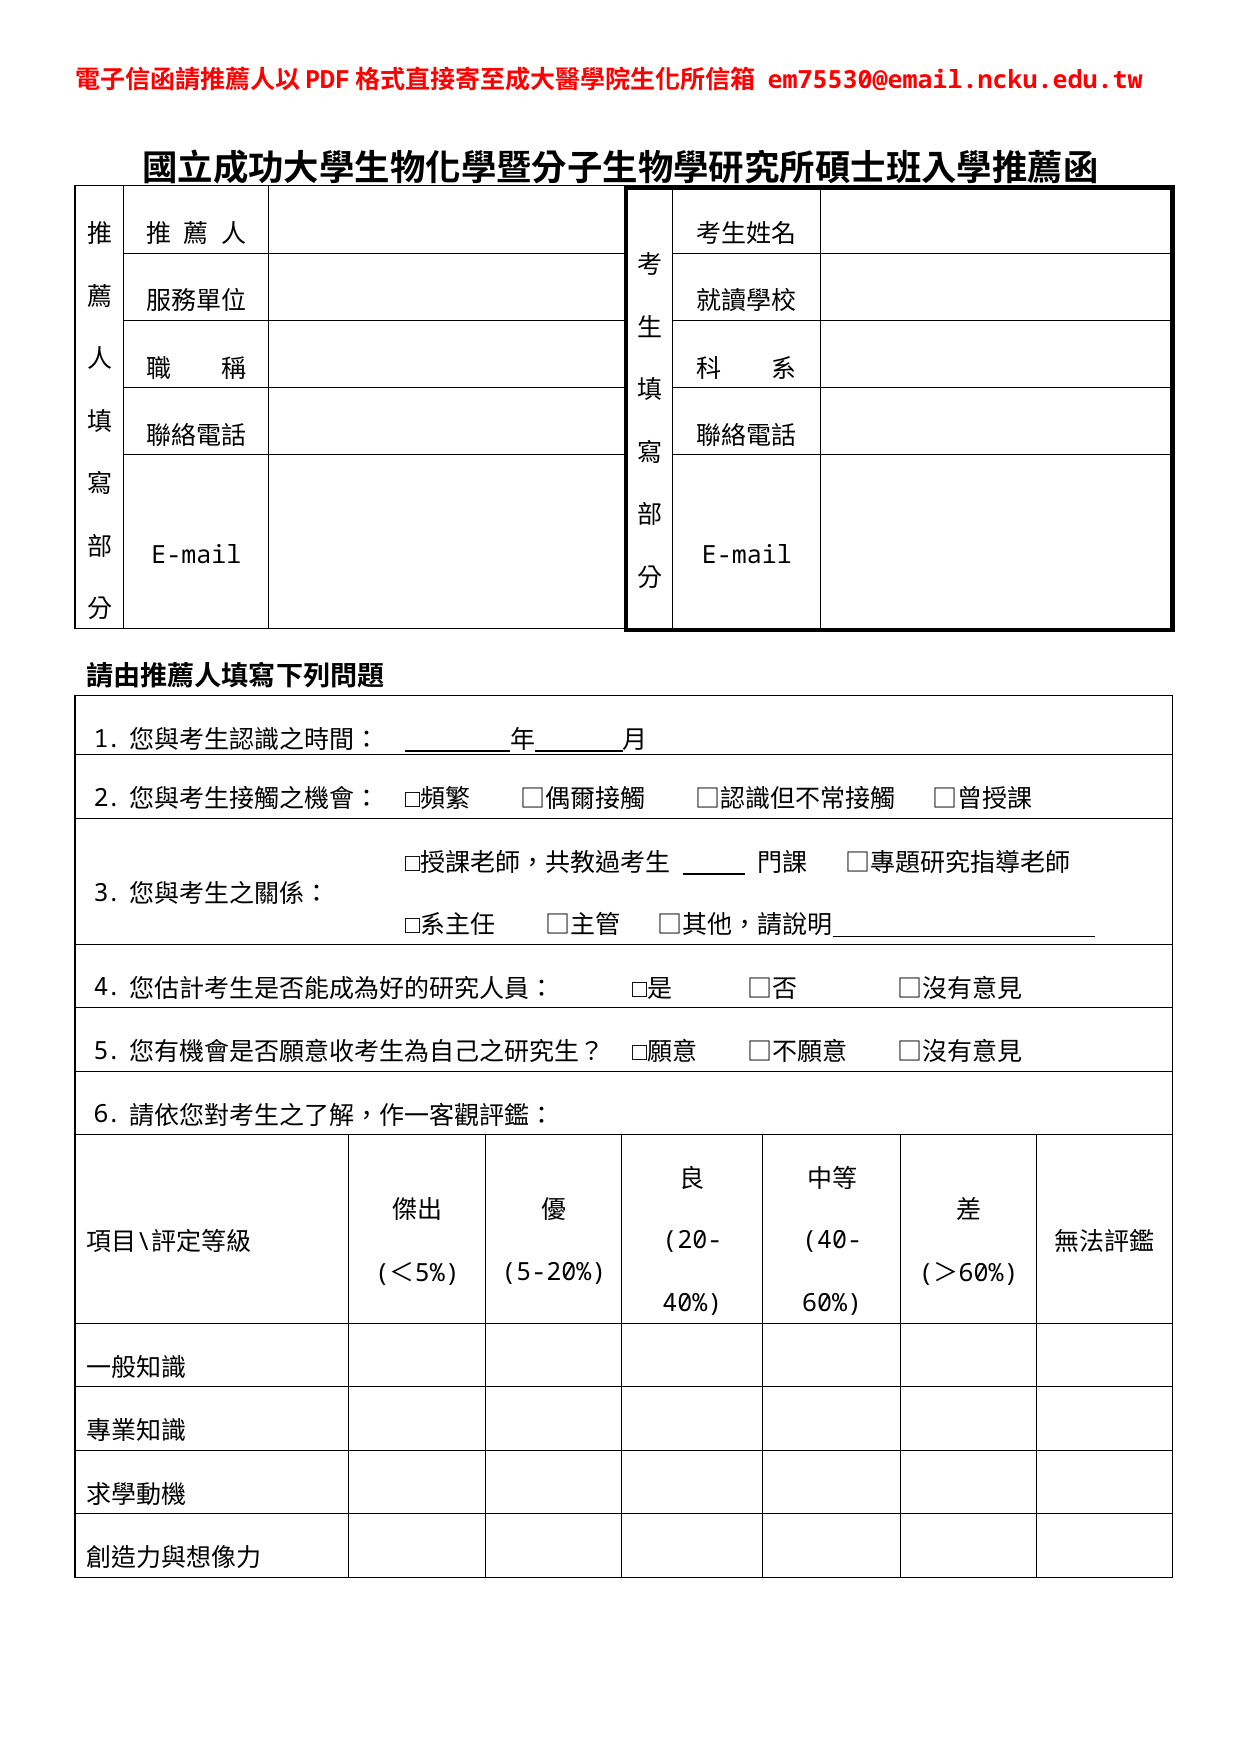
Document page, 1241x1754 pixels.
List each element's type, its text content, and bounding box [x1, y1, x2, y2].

table_cell 服務單位 [124, 254, 268, 320]
table_cell [1037, 1514, 1172, 1577]
table_cell 您估計考生是否能成為好的研究人員： [123, 945, 626, 1007]
table_cell 聯絡電話 [124, 388, 268, 454]
table_cell [622, 1514, 762, 1577]
table_cell 項目\評定等級 [76, 1135, 348, 1323]
table_cell 一般知識 [76, 1324, 348, 1386]
table_cell 職 稱 [124, 321, 268, 387]
table_cell [269, 321, 624, 387]
table_cell 就讀學校 [673, 254, 820, 320]
table_cell 中等 (40-60%) [763, 1135, 900, 1323]
table_cell [763, 1514, 900, 1577]
table_cell [622, 1387, 762, 1450]
table_cell 6. [76, 1072, 123, 1134]
table_cell [901, 1514, 1036, 1577]
table_cell [269, 455, 624, 628]
table_cell □是 □否 □沒有意見 [626, 945, 1172, 1007]
table_header [269, 186, 624, 253]
table_cell □頻繁 □偶爾接觸 □認識但不常接觸 □曾授課 [399, 755, 1172, 817]
table_cell 您有機會是否願意收考生為自己之研究生？ [123, 1008, 626, 1071]
table_cell 4. [76, 945, 123, 1007]
table_cell [486, 1451, 621, 1513]
text 國立成功大學生物化學暨分子生物學研究所碩士班入學推薦函 [75, 123, 1165, 185]
table_cell [269, 254, 624, 320]
table_cell [763, 1324, 900, 1386]
table_cell [821, 321, 1170, 387]
table_cell [763, 1387, 900, 1450]
table_cell 良 (20-40%) [622, 1135, 762, 1323]
table_cell 創造力與想像力 [76, 1514, 348, 1577]
table_cell 傑出 (＜5%) [349, 1135, 485, 1323]
table_cell 3. [76, 819, 123, 943]
table_header 推薦人填寫部分 [76, 186, 123, 628]
table_cell 聯絡電話 [673, 388, 820, 454]
table_cell 1. [76, 696, 123, 754]
table_cell 請依您對考生之了解，作一客觀評鑑： [123, 1072, 1172, 1134]
table_cell 優 (5-20%) [486, 1135, 621, 1323]
table_cell □授課老師，共教過考生 門課 □專題研究指導老師 □系主任 □主管 □其他，請說明 [399, 819, 1172, 943]
table_cell 您與考生之關係： [123, 819, 399, 943]
table_cell 求學動機 [76, 1451, 348, 1513]
table_cell 年 月 [399, 696, 1172, 754]
table_cell [763, 1451, 900, 1513]
table_cell [486, 1514, 621, 1577]
table_cell [486, 1387, 621, 1450]
table_cell [1037, 1451, 1172, 1513]
table_cell [269, 388, 624, 454]
table_cell [349, 1387, 485, 1450]
table_cell 您與考生認識之時間： [123, 696, 399, 754]
table_cell [349, 1451, 485, 1513]
table_cell [821, 388, 1170, 454]
table_cell [1037, 1324, 1172, 1386]
table_cell 無法評鑑 [1037, 1135, 1172, 1323]
table_cell 專業知識 [76, 1387, 348, 1450]
table_cell [821, 455, 1170, 628]
table_cell [901, 1324, 1036, 1386]
table_cell [622, 1451, 762, 1513]
table_header [821, 190, 1170, 253]
table_header 推 薦 人 [124, 186, 268, 253]
table_cell [622, 1324, 762, 1386]
table_cell 5. [76, 1008, 123, 1071]
table_cell 科 系 [673, 321, 820, 387]
table_cell 請由推薦人填寫下列問題 [75, 629, 1172, 695]
table_cell 2. [76, 755, 123, 817]
table_cell [486, 1324, 621, 1386]
table_cell [349, 1324, 485, 1386]
table_cell [1037, 1387, 1172, 1450]
table_cell [901, 1451, 1036, 1513]
table_cell [349, 1514, 485, 1577]
table_cell E-mail [673, 455, 820, 628]
table_cell [821, 254, 1170, 320]
table_cell □願意 □不願意 □沒有意見 [626, 1008, 1172, 1071]
table_header 考生填寫部分 [628, 190, 672, 628]
table_cell [901, 1387, 1036, 1450]
table_header 考生姓名 [673, 190, 820, 253]
table_cell 您與考生接觸之機會： [123, 755, 399, 817]
table_cell E-mail [124, 455, 268, 628]
table_cell 差 (＞60%) [901, 1135, 1036, 1323]
